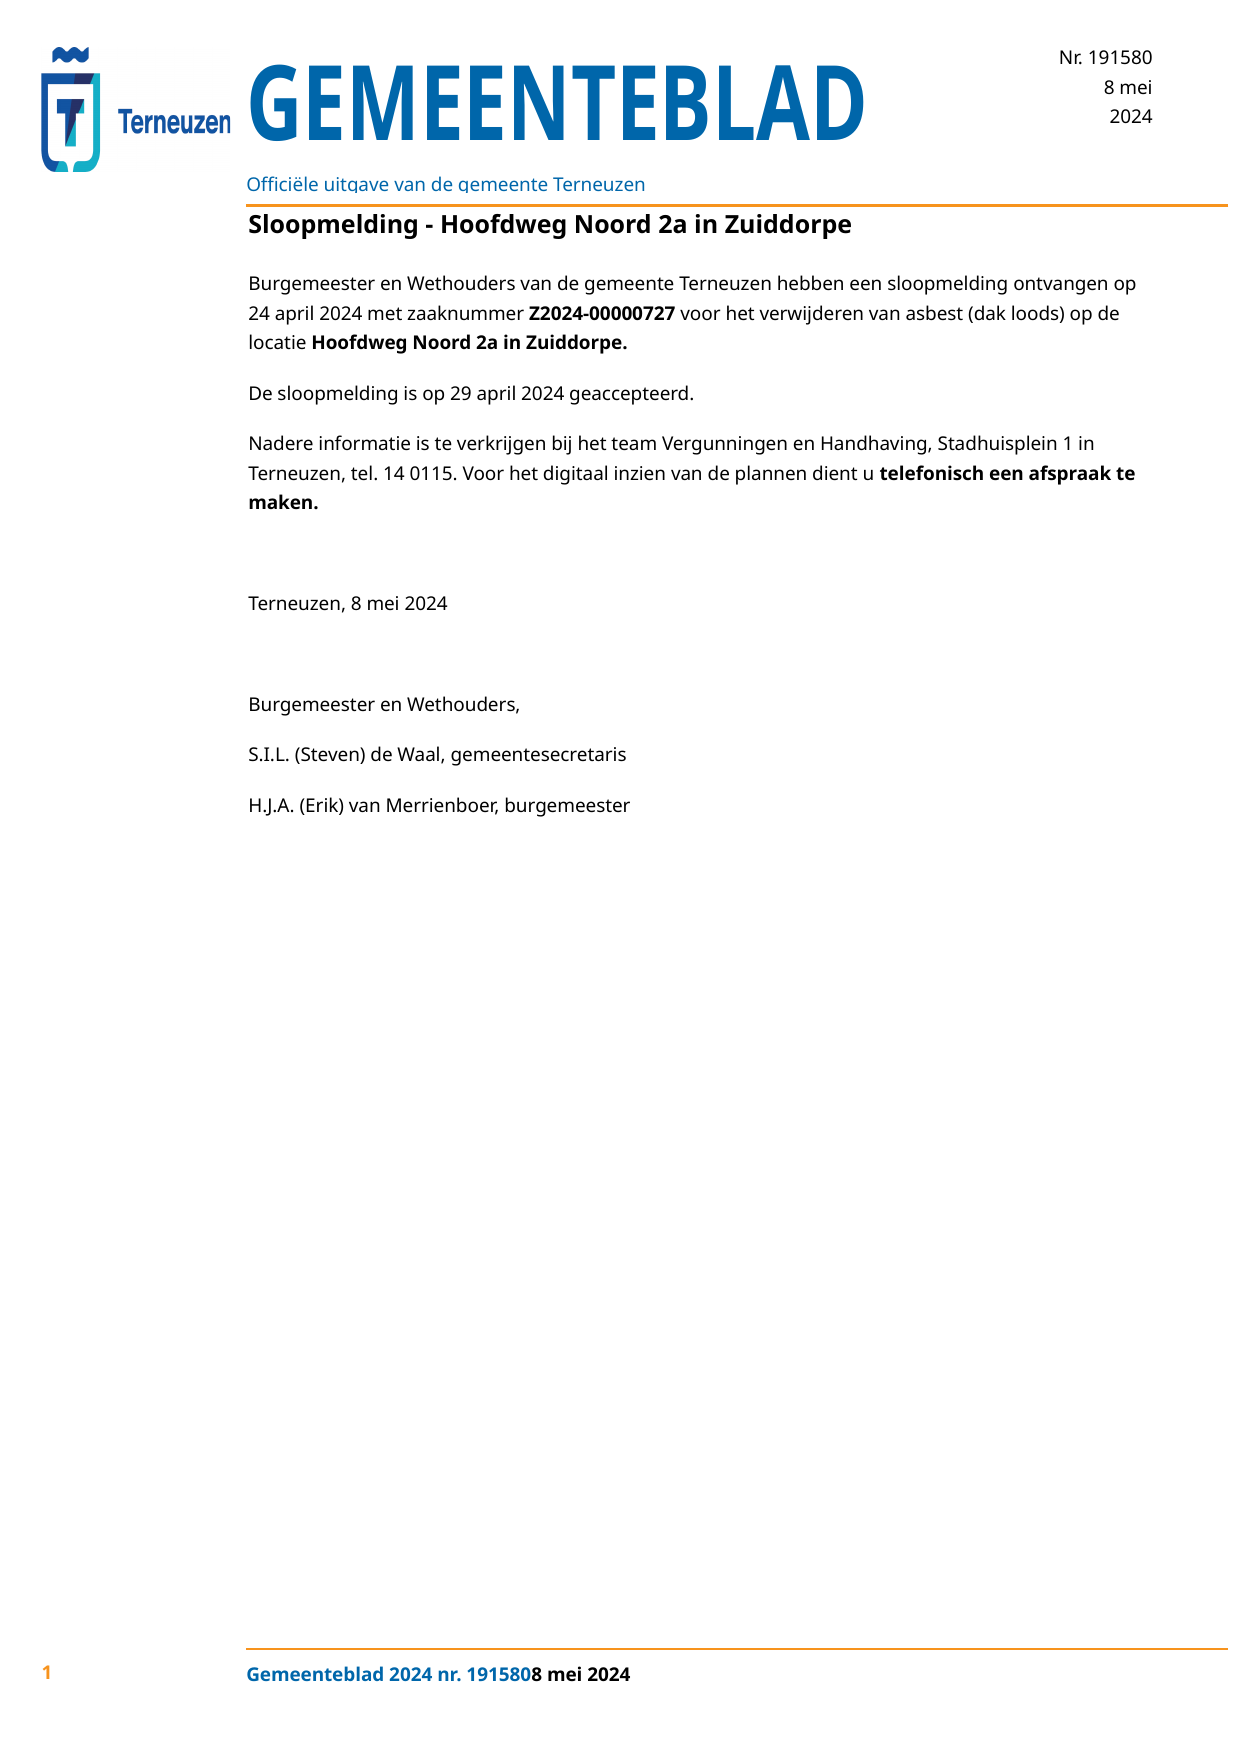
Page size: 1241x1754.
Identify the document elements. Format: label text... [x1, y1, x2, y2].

text Nadere informatie is te verkrijgen bij het team Vergunningen en Handhaving, Stadhuisplein 1 in Terneuzen, tel. 14 0115. Voor het digitaal inzien van de plannen dient u telefonisch een afspraak te maken. [248, 430, 1152, 515]
text De sloopmelding is op 29 april 2024 geaccepteerd. [248, 380, 1152, 406]
picture [41, 47, 231, 172]
text H.J.A. (Erik) van Merrienboer, burgemeester [248, 792, 1152, 818]
text Terneuzen, 8 mei 2024 [248, 590, 1152, 616]
text Burgemeester en Wethouders van de gemeente Terneuzen hebben een sloopmelding ontvangen op 24 april 2024 met zaaknummer Z2024-00000727 voor het verwijderen van asbest (dak loods) op de locatie Hoofdweg Noord 2a in Zuiddorpe. [248, 270, 1152, 355]
text Sloopmelding - Hoofdweg Noord 2a in Zuiddorpe [248, 207, 1152, 241]
text Burgemeester en Wethouders, [248, 691, 1152, 717]
text S.I.L. (Steven) de Waal, gemeentesecretaris [248, 742, 1152, 767]
